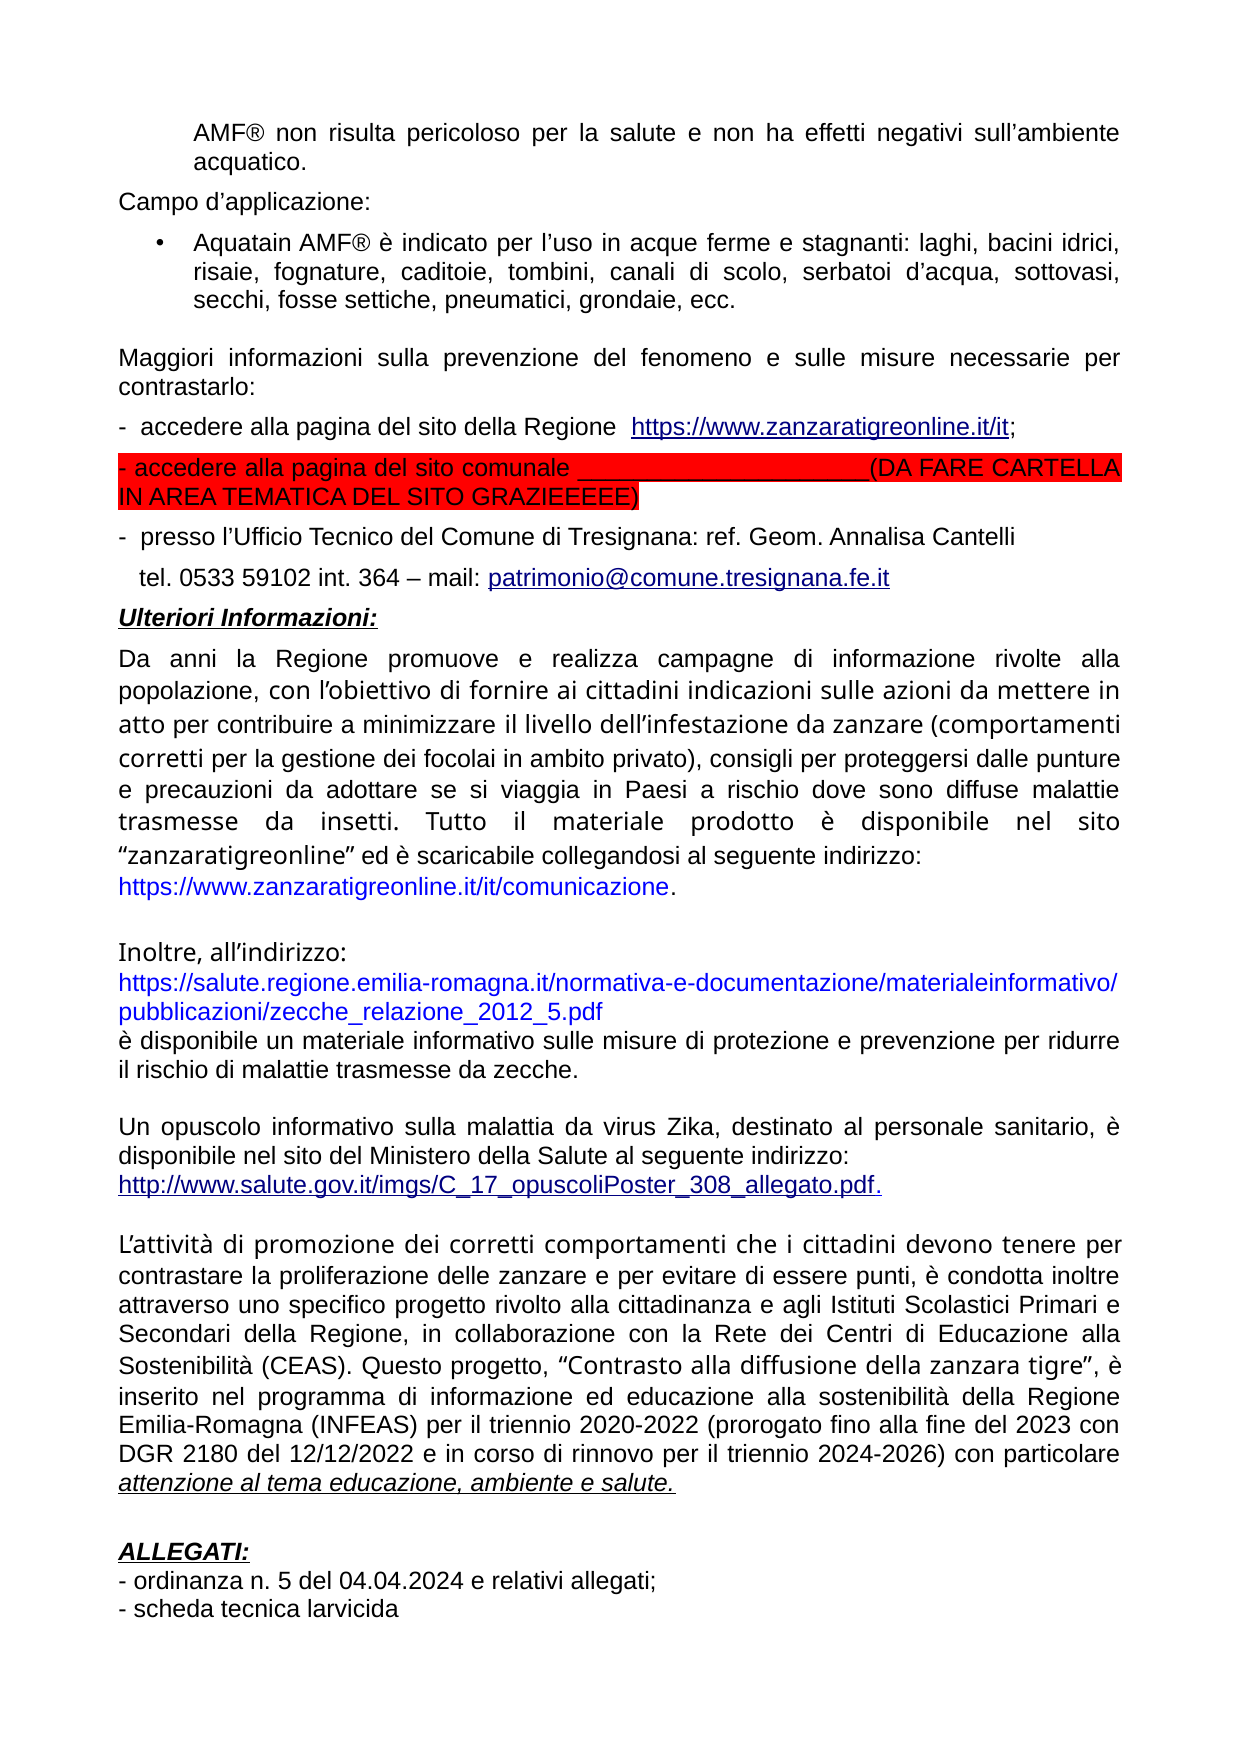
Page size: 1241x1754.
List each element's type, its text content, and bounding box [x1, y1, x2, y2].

text Maggiori informazioni sulla prevenzione del fenomeno e sulle misure necessarie per contrastarlo: [118, 343, 1122, 401]
text https://salute.regione.emilia-romagna.it/normativa-e-documentazione/materialeinformativo/ [118, 968, 1122, 997]
text Campo d’applicazione: [118, 187, 1122, 216]
text Un opuscolo informativo sulla malattia da virus Zika, destinato al personale sanitario, è disponibile nel sito del Ministero della Salute al seguente indirizzo: [118, 1112, 1122, 1169]
text Da anni la Regione promuove e realizza campagne di informazione rivolte alla popolazione, con l’obiettivo di fornire ai cittadini indicazioni sulle azioni da mettere in atto per contribuire a minimizzare il livello dell’infestazione da zanzare (comportamenti corretti per la gestione dei focolai in ambito privato), consigli per proteggersi dalle punture e precauzioni da adottare se si viaggia in Paesi a rischio dove sono diffuse malattie trasmesse da insetti. Tutto il materiale prodotto è disponibile nel sito “zanzaratigreonline” ed è scaricabile collegandosi al seguente indirizzo: [118, 644, 1122, 871]
list Aquatain AMF® è indicato per l’uso in acque ferme e stagnanti: laghi, bacini idrici, risaie, fognature, caditoie, tombini, canali di scolo, serbatoi d’acqua, sottovasi, secchi, fosse settiche, pneumatici, grondaie, ecc. [156, 228, 1122, 314]
text pubblicazioni/zecche_relazione_2012_5.pdf [118, 997, 1122, 1026]
text http://www.salute.gov.it/imgs/C_17_opuscoliPoster_308_allegato.pdf. [118, 1169, 1122, 1198]
text tel. 0533 59102 int. 364 – mail: patrimonio@comune.tresignana.fe.it [118, 563, 1122, 591]
text ALLEGATI: [118, 1537, 1122, 1566]
text https://www.zanzaratigreonline.it/it/comunicazione. [118, 871, 1122, 900]
text Inoltre, all’indirizzo: [118, 934, 1122, 968]
text - scheda tecnica larvicida [118, 1594, 1122, 1623]
text - accedere alla pagina del sito comunale _____________________(DA FARE CARTELLA IN AREA TEMATICA DEL SITO GRAZIEEEEE) [118, 453, 1122, 510]
text - presso l’Ufficio Tecnico del Comune di Tresignana: ref. Geom. Annalisa Cantelli [118, 522, 1122, 551]
text - ordinanza n. 5 del 04.04.2024 e relativi allegati; [118, 1566, 1122, 1594]
text Ulteriori Informazioni: [118, 603, 1122, 632]
text L’attività di promozione dei corretti comportamenti che i cittadini devono tenere per contrastare la proliferazione delle zanzare e per evitare di essere punti, è condotta inoltre attraverso uno specifico progetto rivolto alla cittadinanza e agli Istituti Scolastici Primari e Secondari della Regione, in collaborazione con la Rete dei Centri di Educazione alla Sostenibilità (CEAS). Questo progetto, “Contrasto alla diffusione della zanzara tigre”, è inserito nel programma di informazione ed educazione alla sostenibilità della Regione Emilia-Romagna (INFEAS) per il triennio 2020-2022 (prorogato fino alla fine del 2023 con DGR 2180 del 12/12/2022 e in corso di rinnovo per il triennio 2024-2026) con particolare attenzione al tema educazione, ambiente e salute. [118, 1227, 1122, 1496]
text è disponibile un materiale informativo sulle misure di protezione e prevenzione per ridurre il rischio di malattie trasmesse da zecche. [118, 1026, 1122, 1083]
list AMF® non risulta pericoloso per la salute e non ha effetti negativi sull’ambiente acquatico. [156, 118, 1122, 176]
text - accedere alla pagina del sito della Regione https://www.zanzaratigreonline.it/it; [118, 412, 1122, 441]
